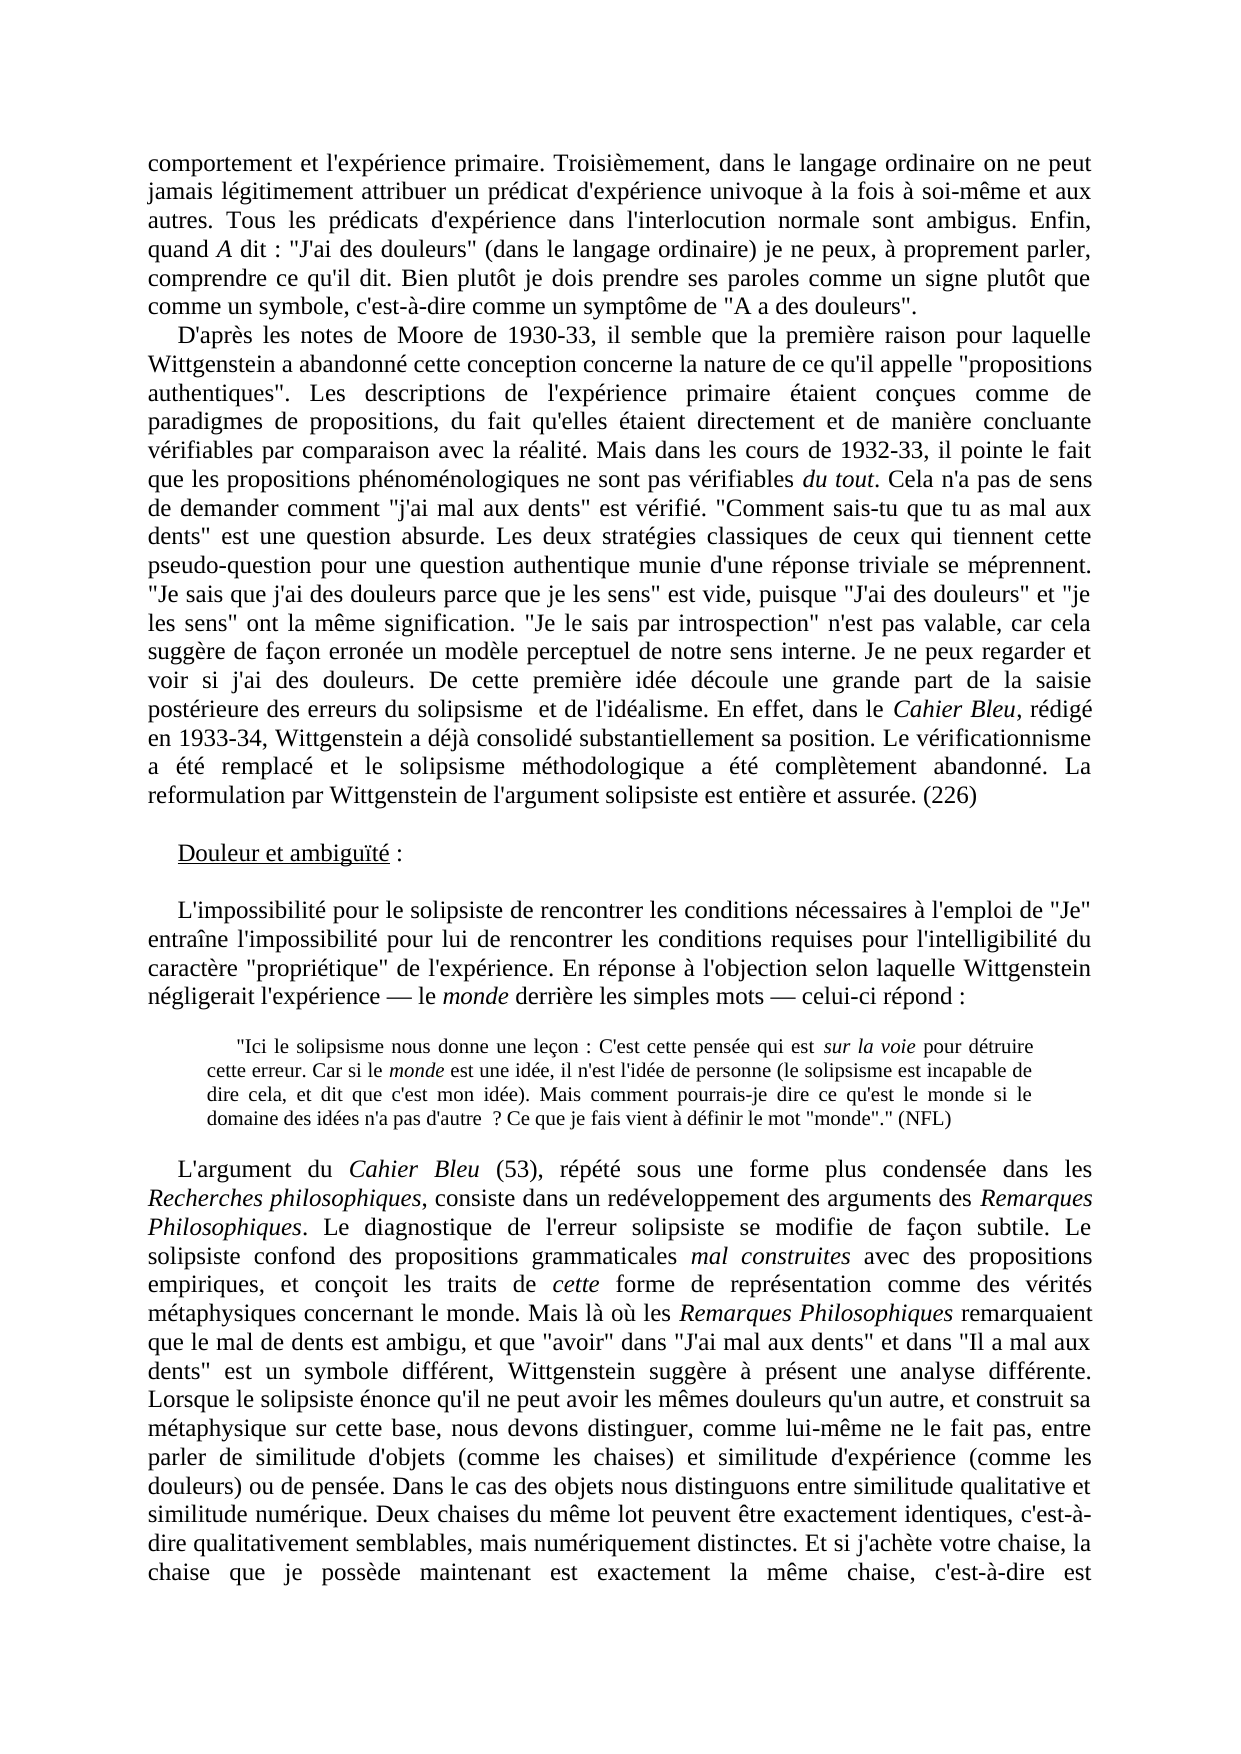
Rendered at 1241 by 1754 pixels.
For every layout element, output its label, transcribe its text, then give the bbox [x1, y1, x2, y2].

text D'après les notes de Moore de 1930-33, il semble que la première raison pour laquelle Wittgenstein a abandonné cette conception concerne la nature de ce qu'il appelle "propositions authentiques". Les descriptions de l'expérience primaire étaient conçues comme de paradigmes de propositions, du fait qu'elles étaient directement et de manière concluante vérifiables par comparaison avec la réalité. Mais dans les cours de 1932-33, il pointe le fait que les propositions phénoménologiques ne sont pas vérifiables du tout. Cela n'a pas de sens de demander comment "j'ai mal aux dents" est vérifié. "Comment sais-tu que tu as mal aux dents" est une question absurde. Les deux stratégies classiques de ceux qui tiennent cette pseudo-question pour une question authentique munie d'une réponse triviale se méprennent. "Je sais que j'ai des douleurs parce que je les sens" est vide, puisque "J'ai des douleurs" et "je les sens" ont la même signification. "Je le sais par introspection" n'est pas valable, car cela suggère de façon erronée un modèle perceptuel de notre sens interne. Je ne peux regarder et voir si j'ai des douleurs. De cette première idée découle une grande part de la saisie postérieure des erreurs du solipsisme et de l'idéalisme. En effet, dans le Cahier Bleu, rédigé en 1933-34, Wittgenstein a déjà consolidé substantiellement sa position. Le vérificationnisme a été remplacé et le solipsisme méthodologique a été complètement abandonné. La reformulation par Wittgenstein de l'argument solipsiste est entière et assurée. (226) [148, 320, 1093, 809]
text L'argument du Cahier Bleu (53), répété sous une forme plus condensée dans les Recherches philosophiques, consiste dans un redéveloppement des arguments des Remarques Philosophiques. Le diagnostique de l'erreur solipsiste se modifie de façon subtile. Le solipsiste confond des propositions grammaticales mal construites avec des propositions empiriques, et conçoit les traits de cette forme de représentation comme des vérités métaphysiques concernant le monde. Mais là où les Remarques Philosophiques remarquaient que le mal de dents est ambigu, et que "avoir" dans "J'ai mal aux dents" et dans "Il a mal aux dents" est un symbole différent, Wittgenstein suggère à présent une analyse différente. Lorsque le solipsiste énonce qu'il ne peut avoir les mêmes douleurs qu'un autre, et construit sa métaphysique sur cette base, nous devons distinguer, comme lui-même ne le fait pas, entre parler de similitude d'objets (comme les chaises) et similitude d'expérience (comme les douleurs) ou de pensée. Dans le cas des objets nous distinguons entre similitude qualitative et similitude numérique. Deux chaises du même lot peuvent être exactement identiques, c'est-à-dire qualitativement semblables, mais numériquement distinctes. Et si j'achète votre chaise, la chaise que je possède maintenant est exactement la même chaise, c'est-à-dire est [148, 1154, 1093, 1586]
text L'impossibilité pour le solipsiste de rencontrer les conditions nécessaires à l'emploi de "Je" entraîne l'impossibilité pour lui de rencontrer les conditions requises pour l'intelligibilité du caractère "propriétique" de l'expérience. En réponse à l'objection selon laquelle Wittgenstein négligerait l'expérience — le monde derrière les simples mots — celui-ci répond : [148, 895, 1093, 1010]
text "Ici le solipsisme nous donne une leçon : C'est cette pensée qui est sur la voie pour détruire cette erreur. Car si le monde est une idée, il n'est l'idée de personne (le solipsisme est incapable de dire cela, et dit que c'est mon idée). Mais comment pourrais-je dire ce qu'est le monde si le domaine des idées n'a pas d'autre ? Ce que je fais vient à définir le mot "monde"." (NFL) [207, 1034, 1033, 1130]
text comportement et l'expérience primaire. Troisièmement, dans le langage ordinaire on ne peut jamais légitimement attribuer un prédicat d'expérience univoque à la fois à soi-même et aux autres. Tous les prédicats d'expérience dans l'interlocution normale sont ambigus. Enfin, quand A dit : "J'ai des douleurs" (dans le langage ordinaire) je ne peux, à proprement parler, comprendre ce qu'il dit. Bien plutôt je dois prendre ses paroles comme un signe plutôt que comme un symbole, c'est-à-dire comme un symptôme de "A a des douleurs". [148, 148, 1093, 320]
text Douleur et ambiguïté : [148, 838, 1093, 866]
